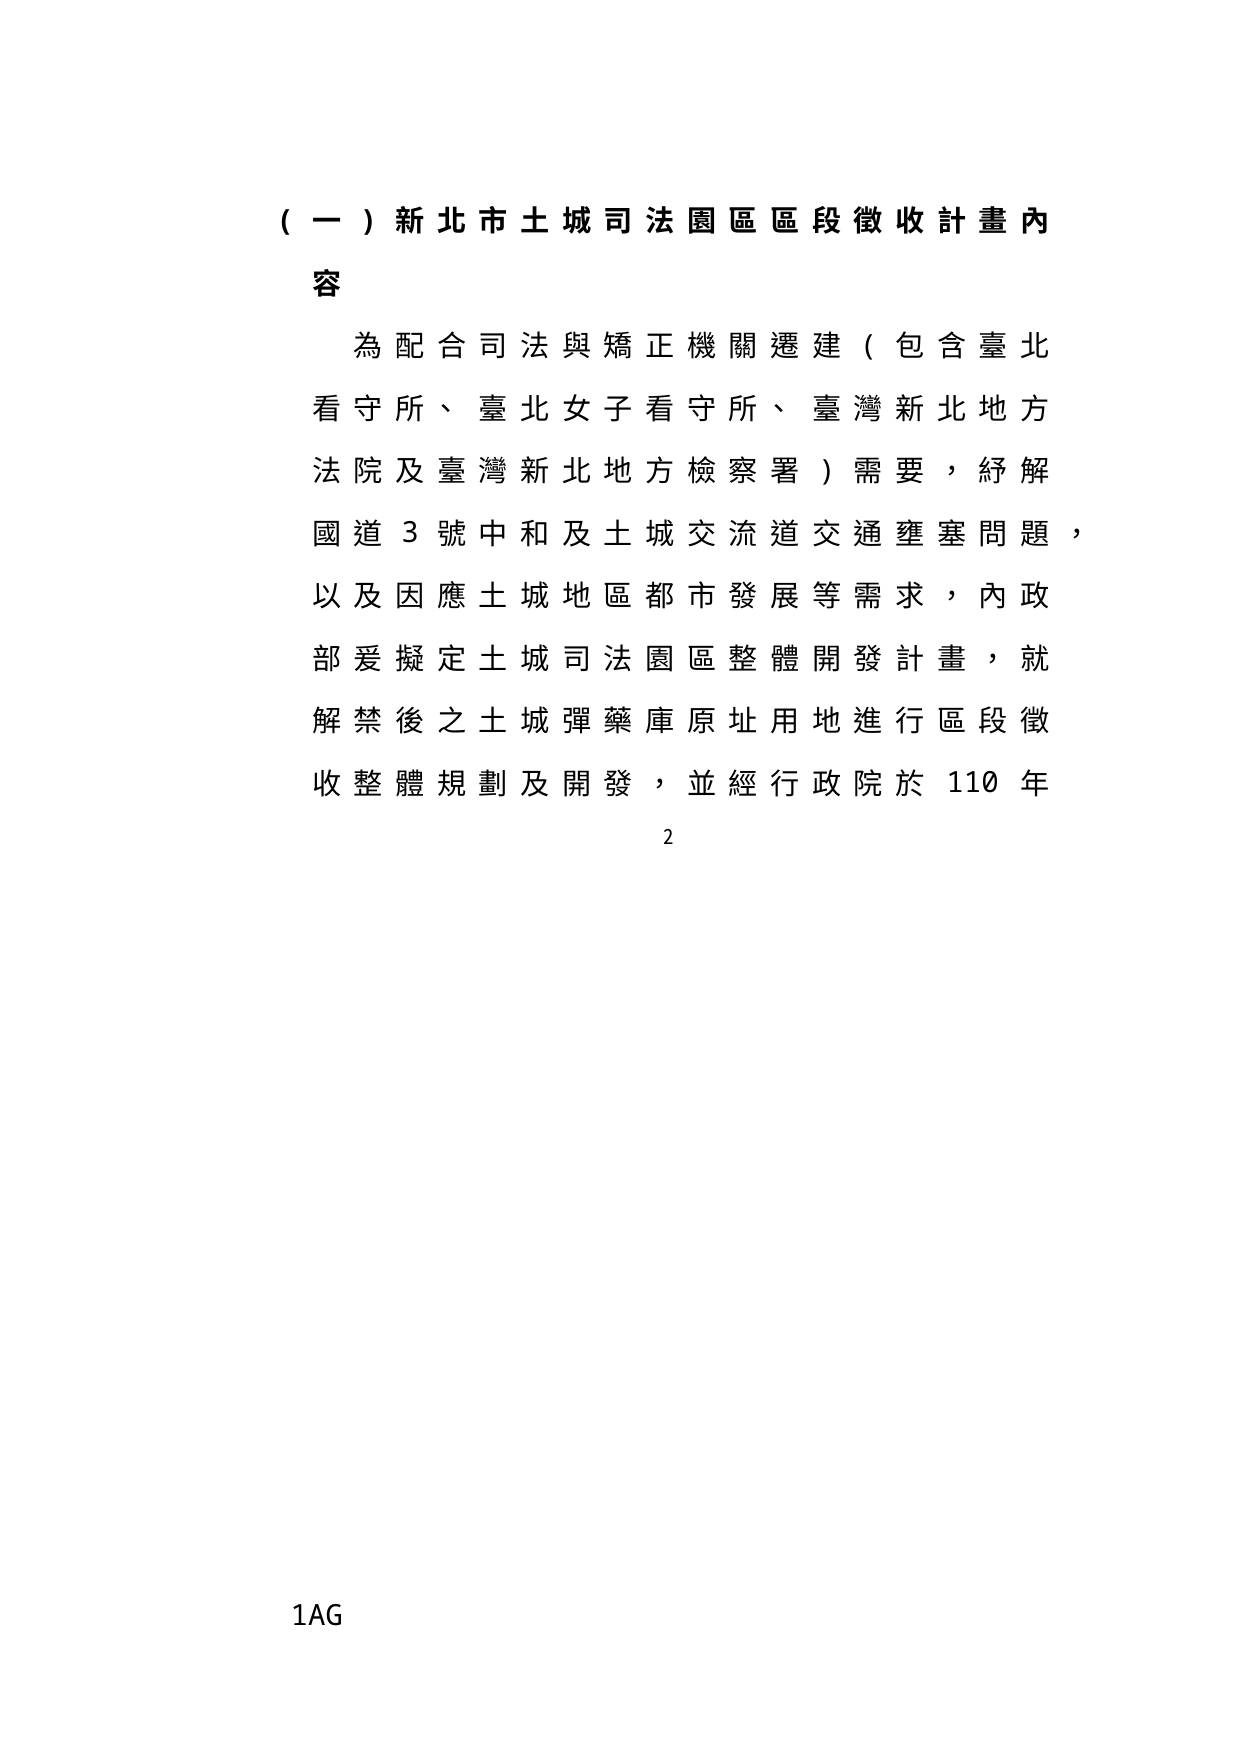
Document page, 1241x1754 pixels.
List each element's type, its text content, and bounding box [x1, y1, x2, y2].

text (一)新北市土城司法園區區段徵收計畫內容 [240, 177, 1056, 302]
text 為配合司法與矯正機關遷建(包含臺北看守所、臺北女子看守所、臺灣新北地方法院及臺灣新北地方檢察署)需要，紓解國道3號中和及土城交流道交通壅塞問題，以及因應土城地區都市發展等需求，內政部爰擬定土城司法園區整體開發計畫，就解禁後之土城彈藥庫原址用地進行區段徵收整體規劃及開發，並經行政院於110年5月間核定，採2期開發方式進行，區分為第1期司法園區區段徵收案、第2期臺北看守所等4司法機關用地原址為範圍之都市更新計畫。 [269, 302, 1056, 802]
